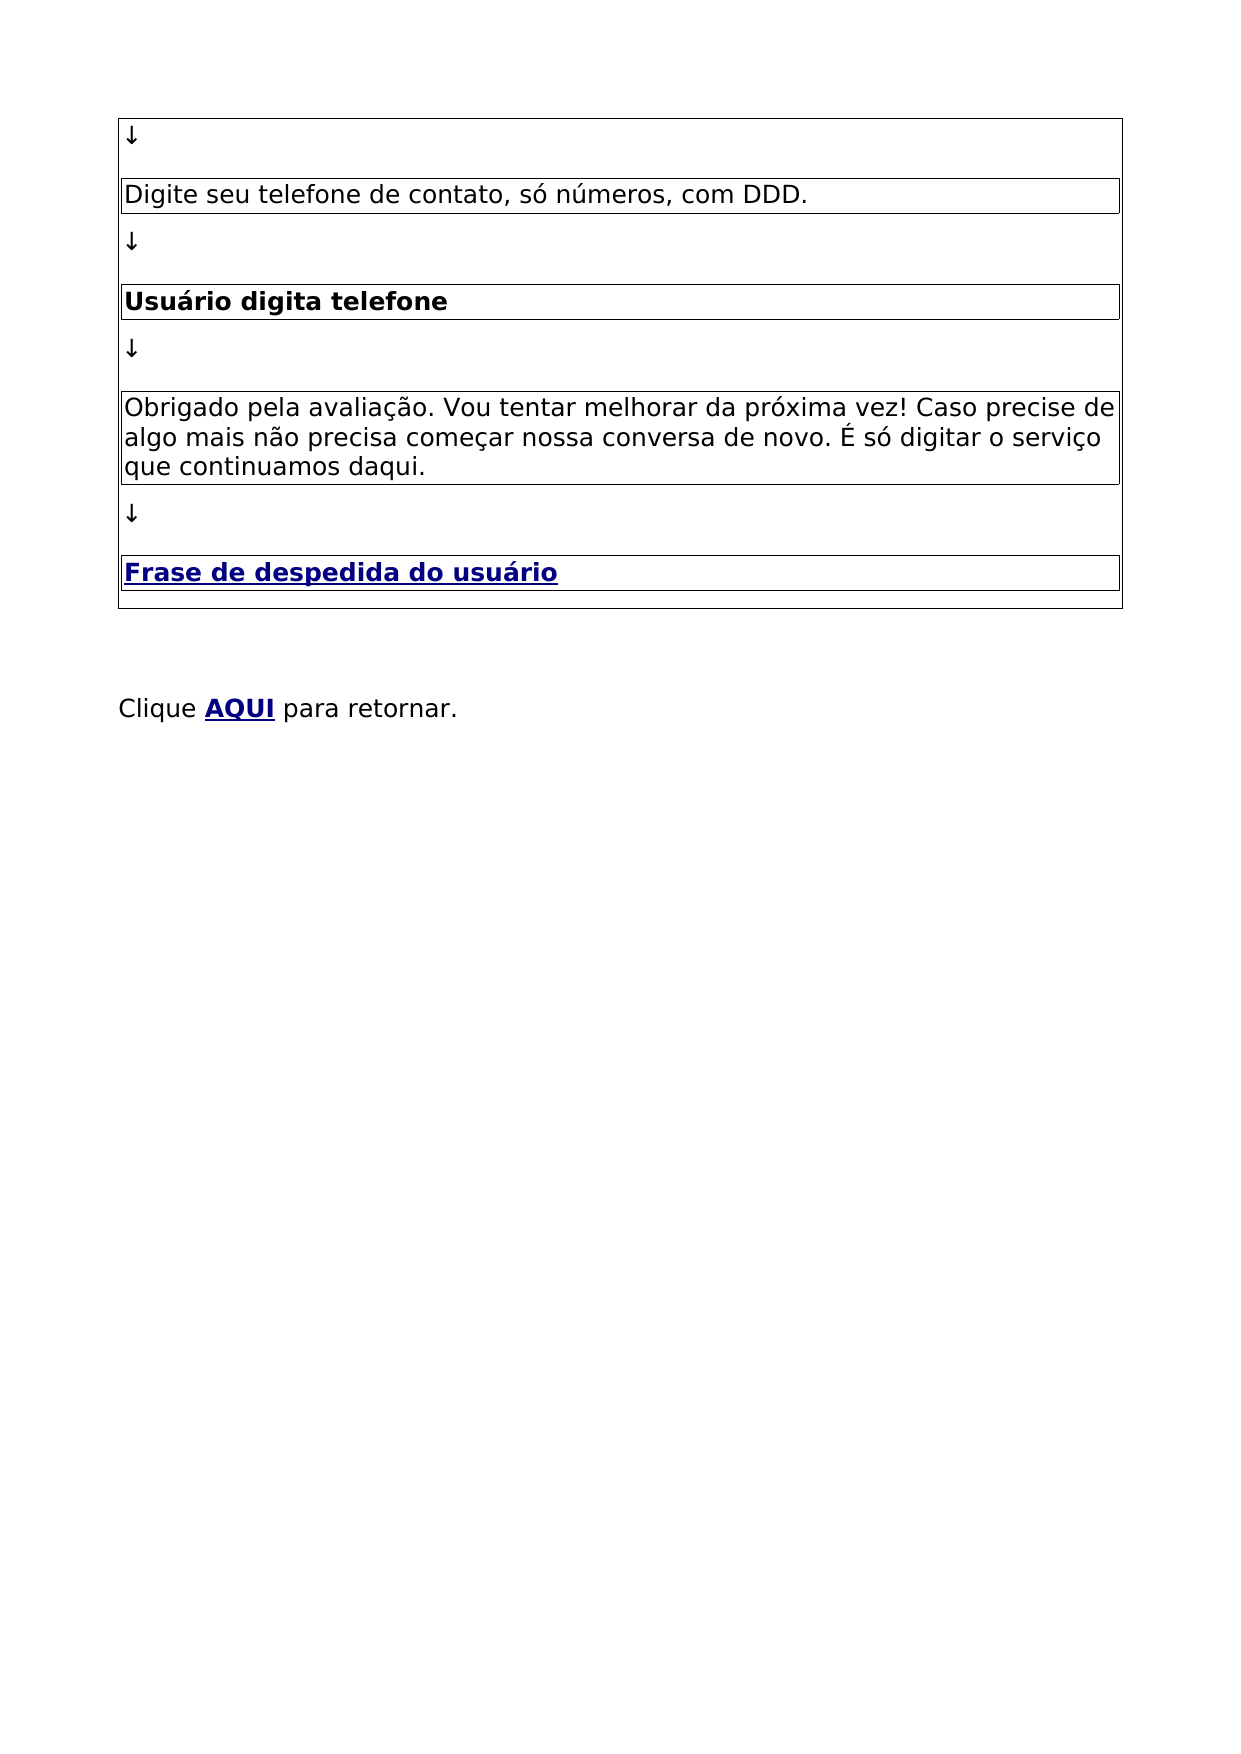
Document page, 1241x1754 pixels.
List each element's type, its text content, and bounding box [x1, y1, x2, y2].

text Clique AQUI para retornar. [118, 694, 1122, 723]
table_header ↓ ↓ ↓ ↓ [119, 119, 1122, 608]
table_header Frase de despedida do usuário [122, 556, 1119, 590]
table_header Usuário digita telefone [122, 285, 1119, 319]
table_header Obrigado pela avaliação. Vou tentar melhorar da próxima vez! Caso precise de algo mais não precisa começar nossa conversa de novo. É só digitar o serviço que continuamos daqui. [122, 392, 1119, 484]
table_header Digite seu telefone de contato, só números, com DDD. [122, 179, 1119, 213]
